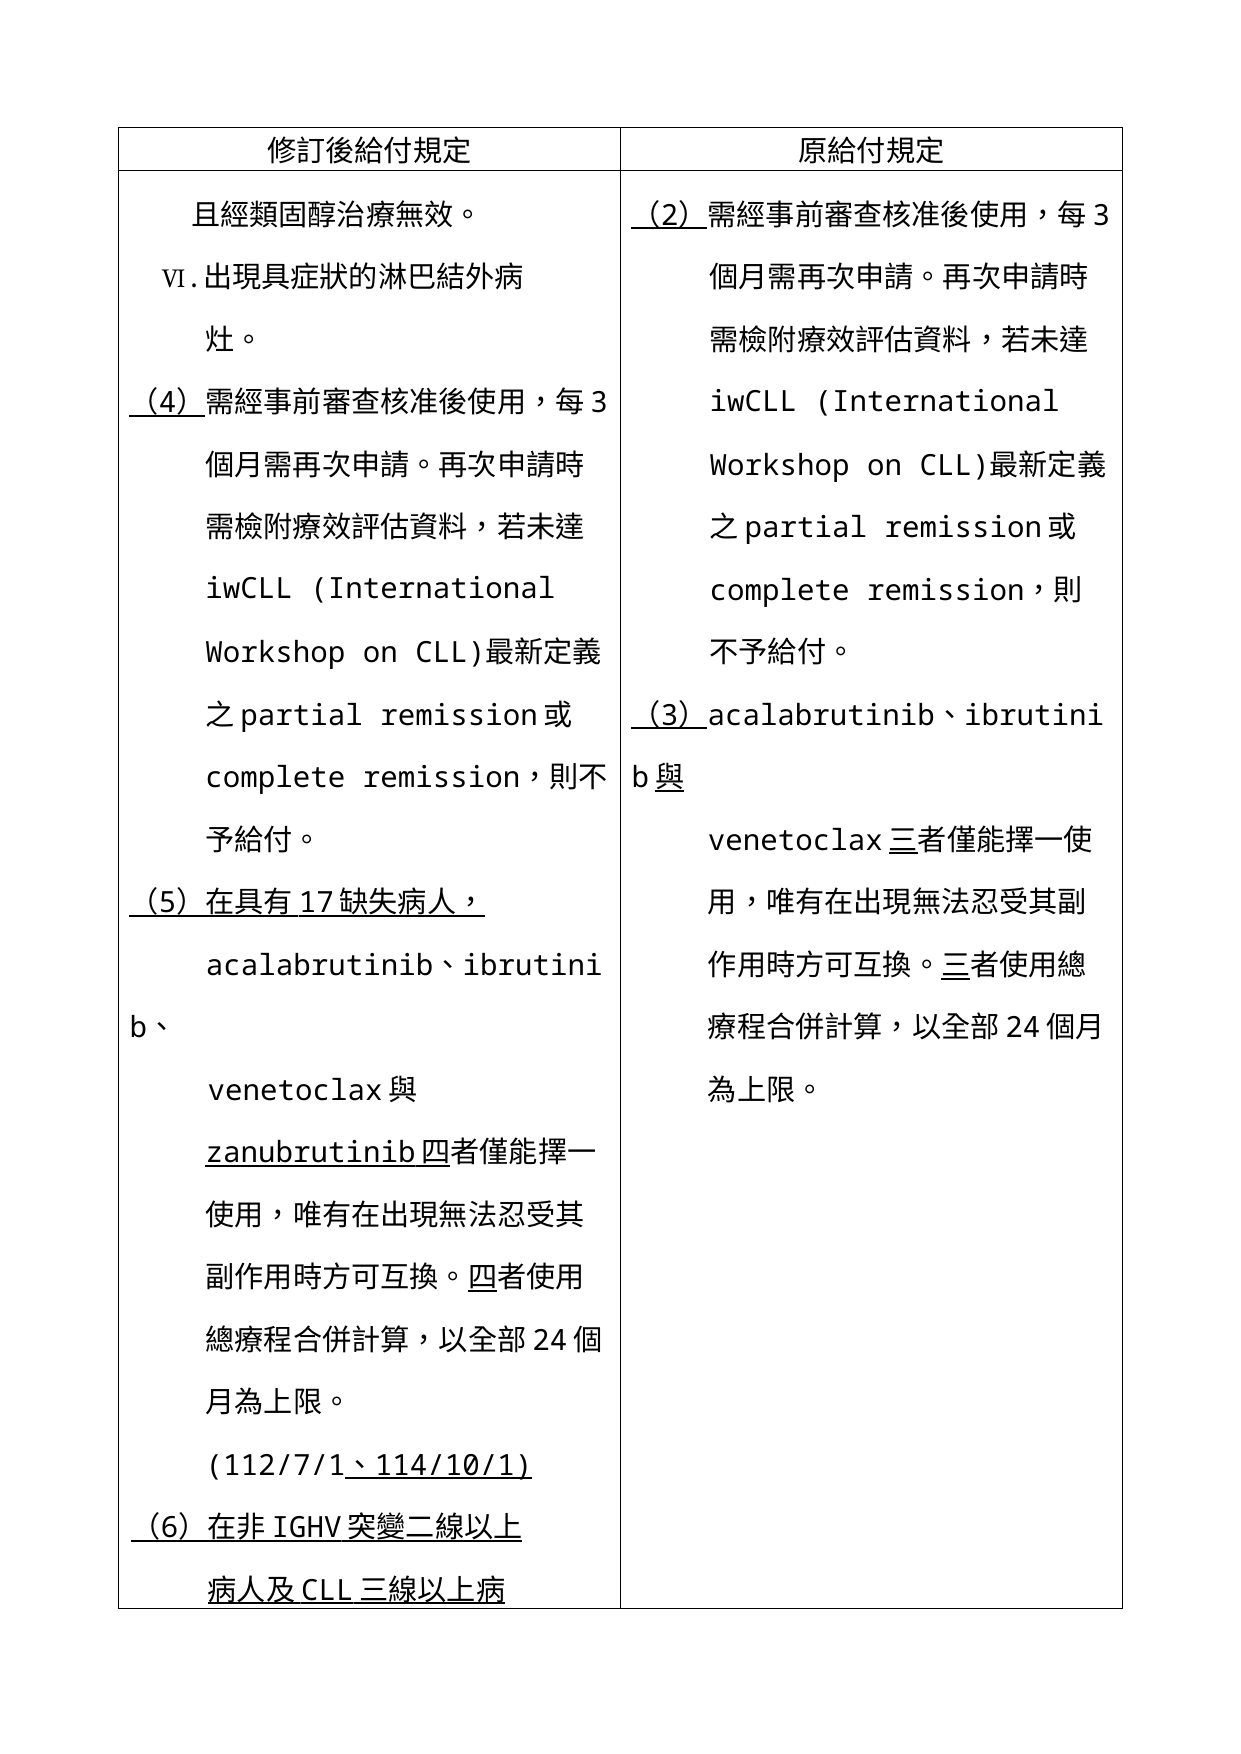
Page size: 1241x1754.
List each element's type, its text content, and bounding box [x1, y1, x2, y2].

table_header 原給付規定 [621, 128, 1122, 170]
table_cell 且經類固醇治療無效。 Ⅵ.出現具症狀的淋巴結外病 灶。 （4）需經事前審查核准後使用，每3個月需再次申請。再次申請時需檢附療效評估資料，若未達iwCLL (International Workshop on CLL)最新定義之partial remission或complete remission，則不予給付。 （5）在具有17缺失病人， acalabrutinib、ibrutinib、 venetoclax與zanubrutinib四者僅能擇一使用，唯有在出現無法忍受其副作用時方可互換。四者使用總療程合併計算，以全部24個月為上限。(112/7/1、114/10/1) （6）在非IGHV突變二線以上 病人及CLL三線以上病 [119, 171, 620, 1608]
table_header 修訂後給付規定 [119, 128, 620, 170]
table_cell （2）需經事前審查核准後使用，每3個月需再次申請。再次申請時需檢附療效評估資料，若未達iwCLL (International Workshop on CLL)最新定義之partial remission或complete remission，則不予給付。 （3）acalabrutinib、ibrutinib與 venetoclax三者僅能擇一使用，唯有在出現無法忍受其副作用時方可互換。三者使用總療程合併計算，以全部24個月為上限。 [621, 171, 1122, 1608]
